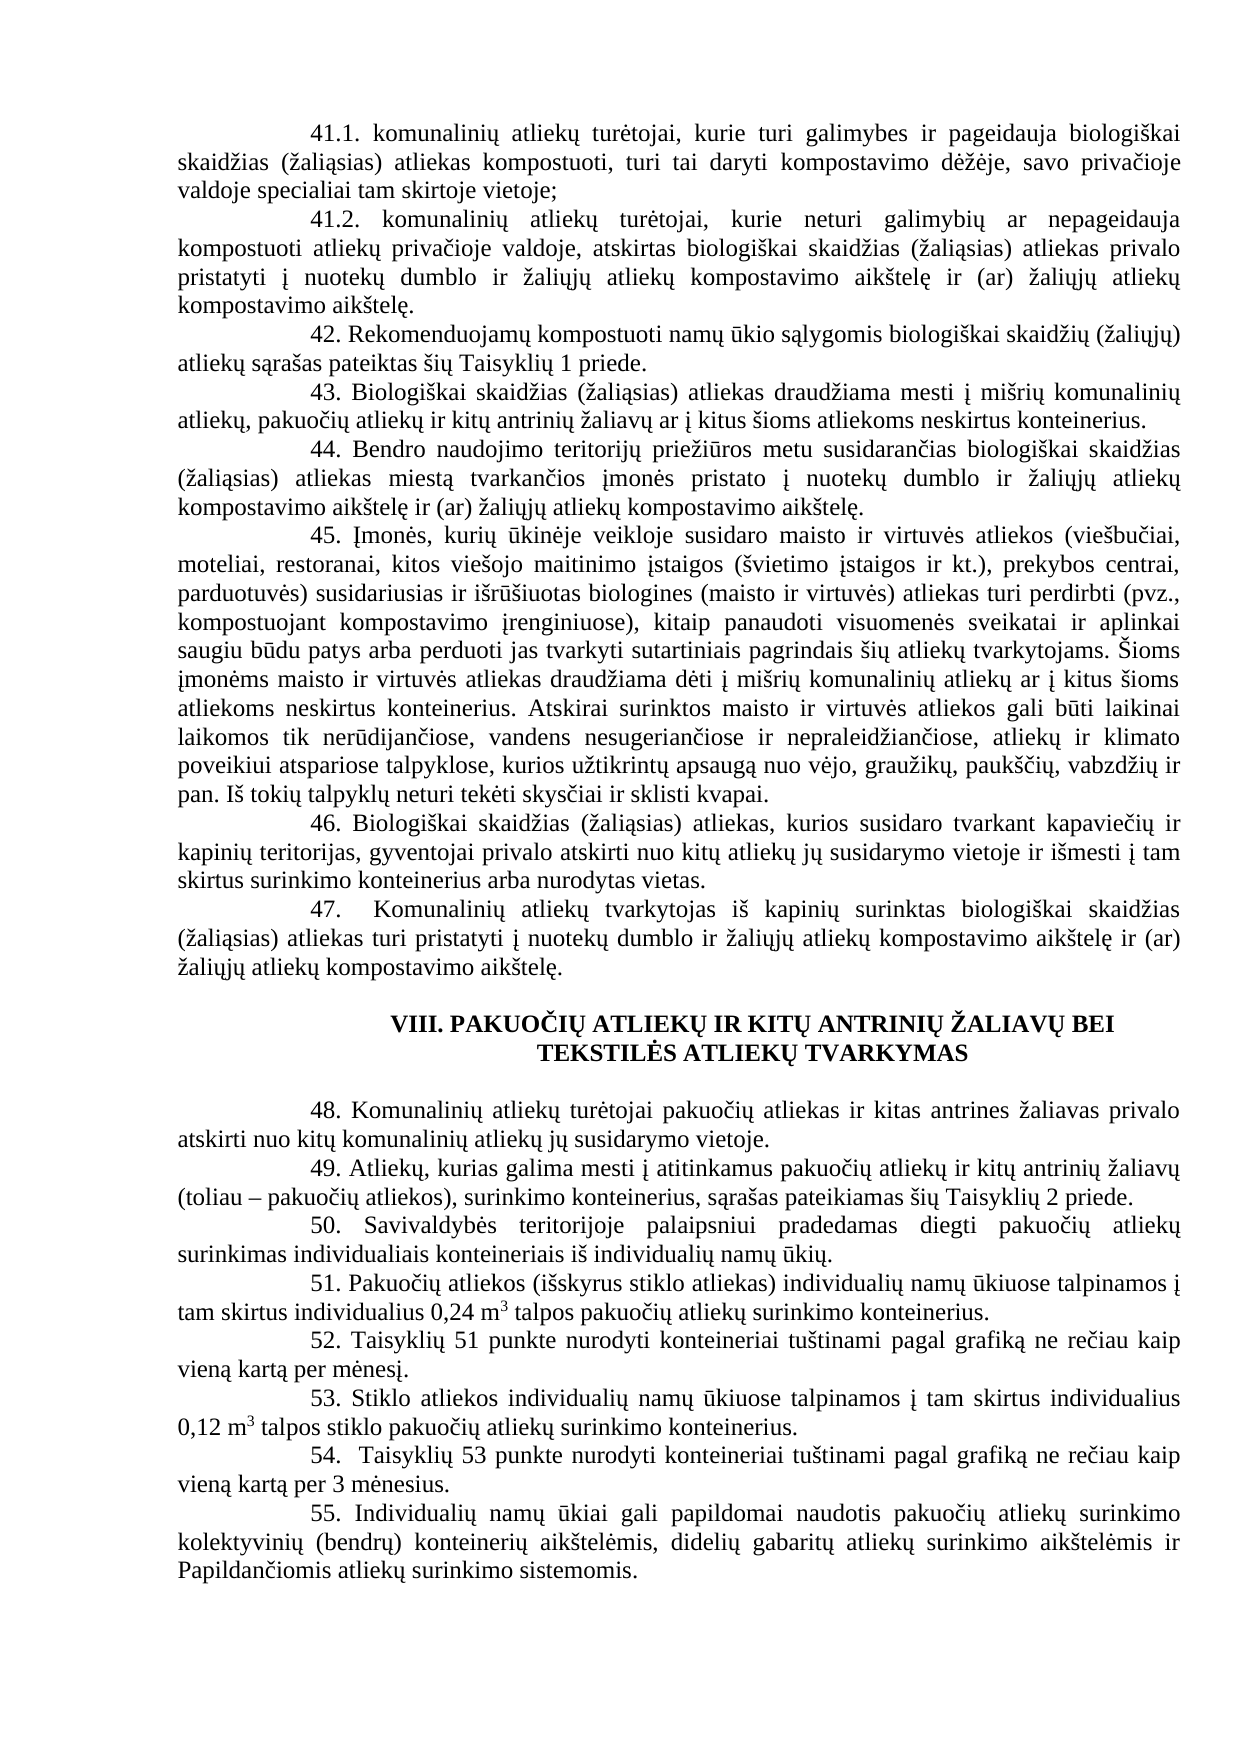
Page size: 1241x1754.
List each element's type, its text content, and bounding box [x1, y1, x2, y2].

text 42. Rekomenduojamų kompostuoti namų ūkio sąlygomis biologiškai skaidžių (žaliųjų) atliekų sąrašas pateiktas šių Taisyklių 1 priede. [177, 319, 1181, 377]
text 50. Savivaldybės teritorijoje palaipsniui pradedamas diegti pakuočių atliekų surinkimas individualiais konteineriais iš individualių namų ūkių. [177, 1211, 1181, 1268]
text 48. Komunalinių atliekų turėtojai pakuočių atliekas ir kitas antrines žaliavas privalo atskirti nuo kitų komunalinių atliekų jų susidarymo vietoje. [177, 1096, 1181, 1153]
text 43. Biologiškai skaidžias (žaliąsias) atliekas draudžiama mesti į mišrių komunalinių atliekų, pakuočių atliekų ir kitų antrinių žaliavų ar į kitus šioms atliekoms neskirtus konteinerius. [177, 377, 1181, 434]
text 45. Įmonės, kurių ūkinėje veikloje susidaro maisto ir virtuvės atliekos (viešbučiai, moteliai, restoranai, kitos viešojo maitinimo įstaigos (švietimo įstaigos ir kt.), prekybos centrai, parduotuvės) susidariusias ir išrūšiuotas biologines (maisto ir virtuvės) atliekas turi perdirbti (pvz., kompostuojant kompostavimo įrenginiuose), kitaip panaudoti visuomenės sveikatai ir aplinkai saugiu būdu patys arba perduoti jas tvarkyti sutartiniais pagrindais šių atliekų tvarkytojams. Šioms įmonėms maisto ir virtuvės atliekas draudžiama dėti į mišrių komunalinių atliekų ar į kitus šioms atliekoms neskirtus konteinerius. Atskirai surinktos maisto ir virtuvės atliekos gali būti laikinai laikomos tik nerūdijančiose, vandens nesugeriančiose ir nepraleidžiančiose, atliekų ir klimato poveikiui atspariose talpyklose, kurios užtikrintų apsaugą nuo vėjo, graužikų, paukščių, vabzdžių ir pan. Iš tokių talpyklų neturi tekėti skysčiai ir sklisti kvapai. [177, 521, 1181, 808]
text 44. Bendro naudojimo teritorijų priežiūros metu susidarančias biologiškai skaidžias (žaliąsias) atliekas miestą tvarkančios įmonės pristato į nuotekų dumblo ir žaliųjų atliekų kompostavimo aikštelę ir (ar) žaliųjų atliekų kompostavimo aikštelę. [177, 434, 1181, 521]
text 47. Komunalinių atliekų tvarkytojas iš kapinių surinktas biologiškai skaidžias (žaliąsias) atliekas turi pristatyti į nuotekų dumblo ir žaliųjų atliekų kompostavimo aikštelę ir (ar) žaliųjų atliekų kompostavimo aikštelę. [177, 894, 1181, 981]
text 46. Biologiškai skaidžias (žaliąsias) atliekas, kurios susidaro tvarkant kapaviečių ir kapinių teritorijas, gyventojai privalo atskirti nuo kitų atliekų jų susidarymo vietoje ir išmesti į tam skirtus surinkimo konteinerius arba nurodytas vietas. [177, 808, 1181, 894]
text 41.1. komunalinių atliekų turėtojai, kurie turi galimybes ir pageidauja biologiškai skaidžias (žaliąsias) atliekas kompostuoti, turi tai daryti kompostavimo dėžėje, savo privačioje valdoje specialiai tam skirtoje vietoje; [177, 118, 1181, 204]
text 49. Atliekų, kurias galima mesti į atitinkamus pakuočių atliekų ir kitų antrinių žaliavų (toliau – pakuočių atliekos), surinkimo konteinerius, sąrašas pateikiamas šių Taisyklių 2 priede. [177, 1153, 1181, 1211]
text 54. Taisyklių 53 punkte nurodyti konteineriai tuštinami pagal grafiką ne rečiau kaip vieną kartą per 3 mėnesius. [177, 1441, 1181, 1498]
text 53. Stiklo atliekos individualių namų ūkiuose talpinamos į tam skirtus individualius 0,12 m3 talpos stiklo pakuočių atliekų surinkimo konteinerius. [177, 1383, 1181, 1441]
text 55. Individualių namų ūkiai gali papildomai naudotis pakuočių atliekų surinkimo kolektyvinių (bendrų) konteinerių aikštelėmis, didelių gabaritų atliekų surinkimo aikštelėmis ir Papildančiomis atliekų surinkimo sistemomis. [177, 1498, 1181, 1584]
text VIII. PAKUOČIŲ ATLIEKŲ IR KITŲ ANTRINIŲ ŽALIAVŲ BEI TEKSTILĖS ATLIEKŲ TVARKYMAS [324, 1009, 1181, 1067]
text 41.2. komunalinių atliekų turėtojai, kurie neturi galimybių ar nepageidauja kompostuoti atliekų privačioje valdoje, atskirtas biologiškai skaidžias (žaliąsias) atliekas privalo pristatyti į nuotekų dumblo ir žaliųjų atliekų kompostavimo aikštelę ir (ar) žaliųjų atliekų kompostavimo aikštelę. [177, 204, 1181, 319]
text 52. Taisyklių 51 punkte nurodyti konteineriai tuštinami pagal grafiką ne rečiau kaip vieną kartą per mėnesį. [177, 1326, 1181, 1383]
text 51. Pakuočių atliekos (išskyrus stiklo atliekas) individualių namų ūkiuose talpinamos į tam skirtus individualius 0,24 m3 talpos pakuočių atliekų surinkimo konteinerius. [177, 1268, 1181, 1326]
